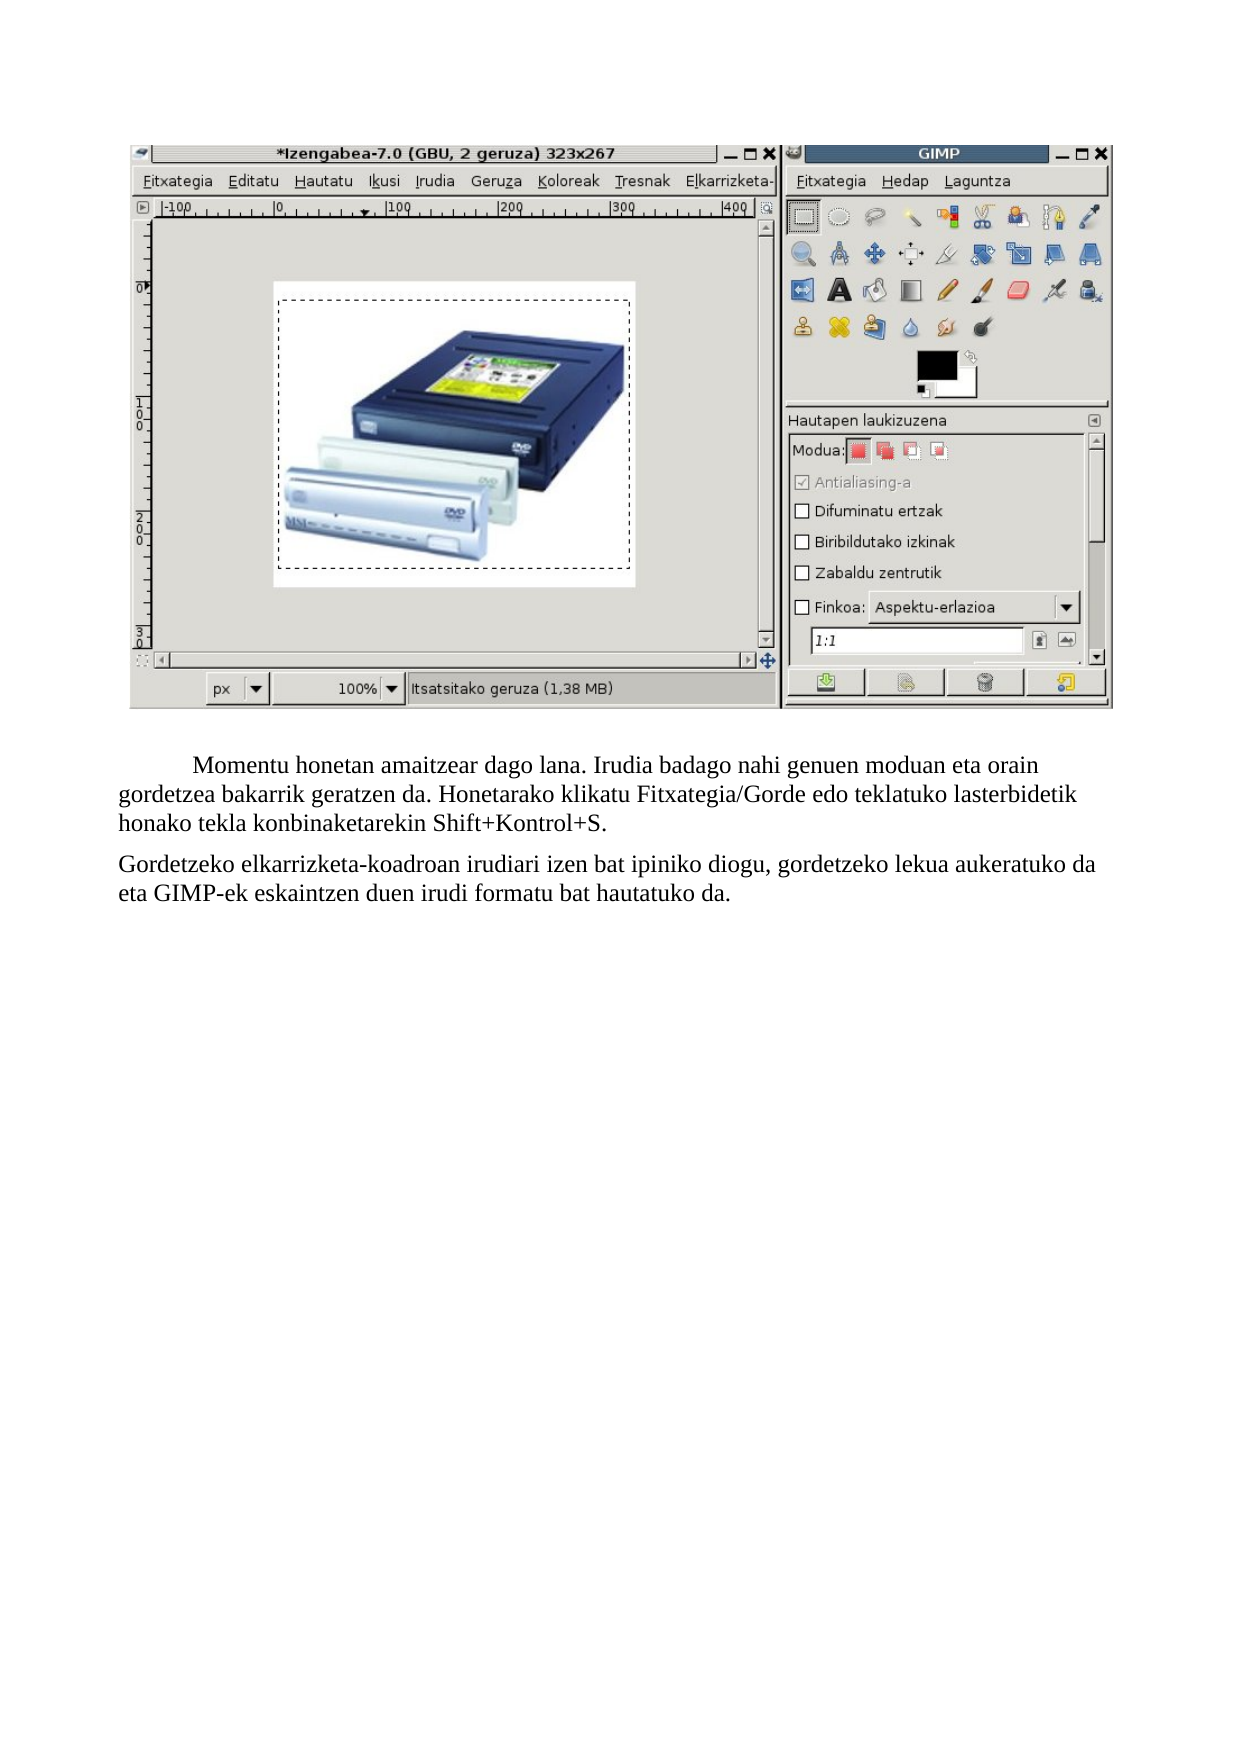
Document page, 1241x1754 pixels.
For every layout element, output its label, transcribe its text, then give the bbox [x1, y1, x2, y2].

picture [129, 145, 1113, 710]
text Momentu honetan amaitzear dago lana. Irudia badago nahi genuen moduan eta orain gordetzea bakarrik geratzen da. Honetarako klikatu Fitxategia/Gorde edo teklatuko lasterbidetik honako tekla konbinaketarekin Shift+Kontrol+S. [118, 751, 1122, 837]
text Gordetzeko elkarrizketa-koadroan irudiari izen bat ipiniko diogu, gordetzeko lekua aukeratuko da eta GIMP-ek eskaintzen duen irudi formatu bat hautatuko da. [118, 849, 1122, 907]
